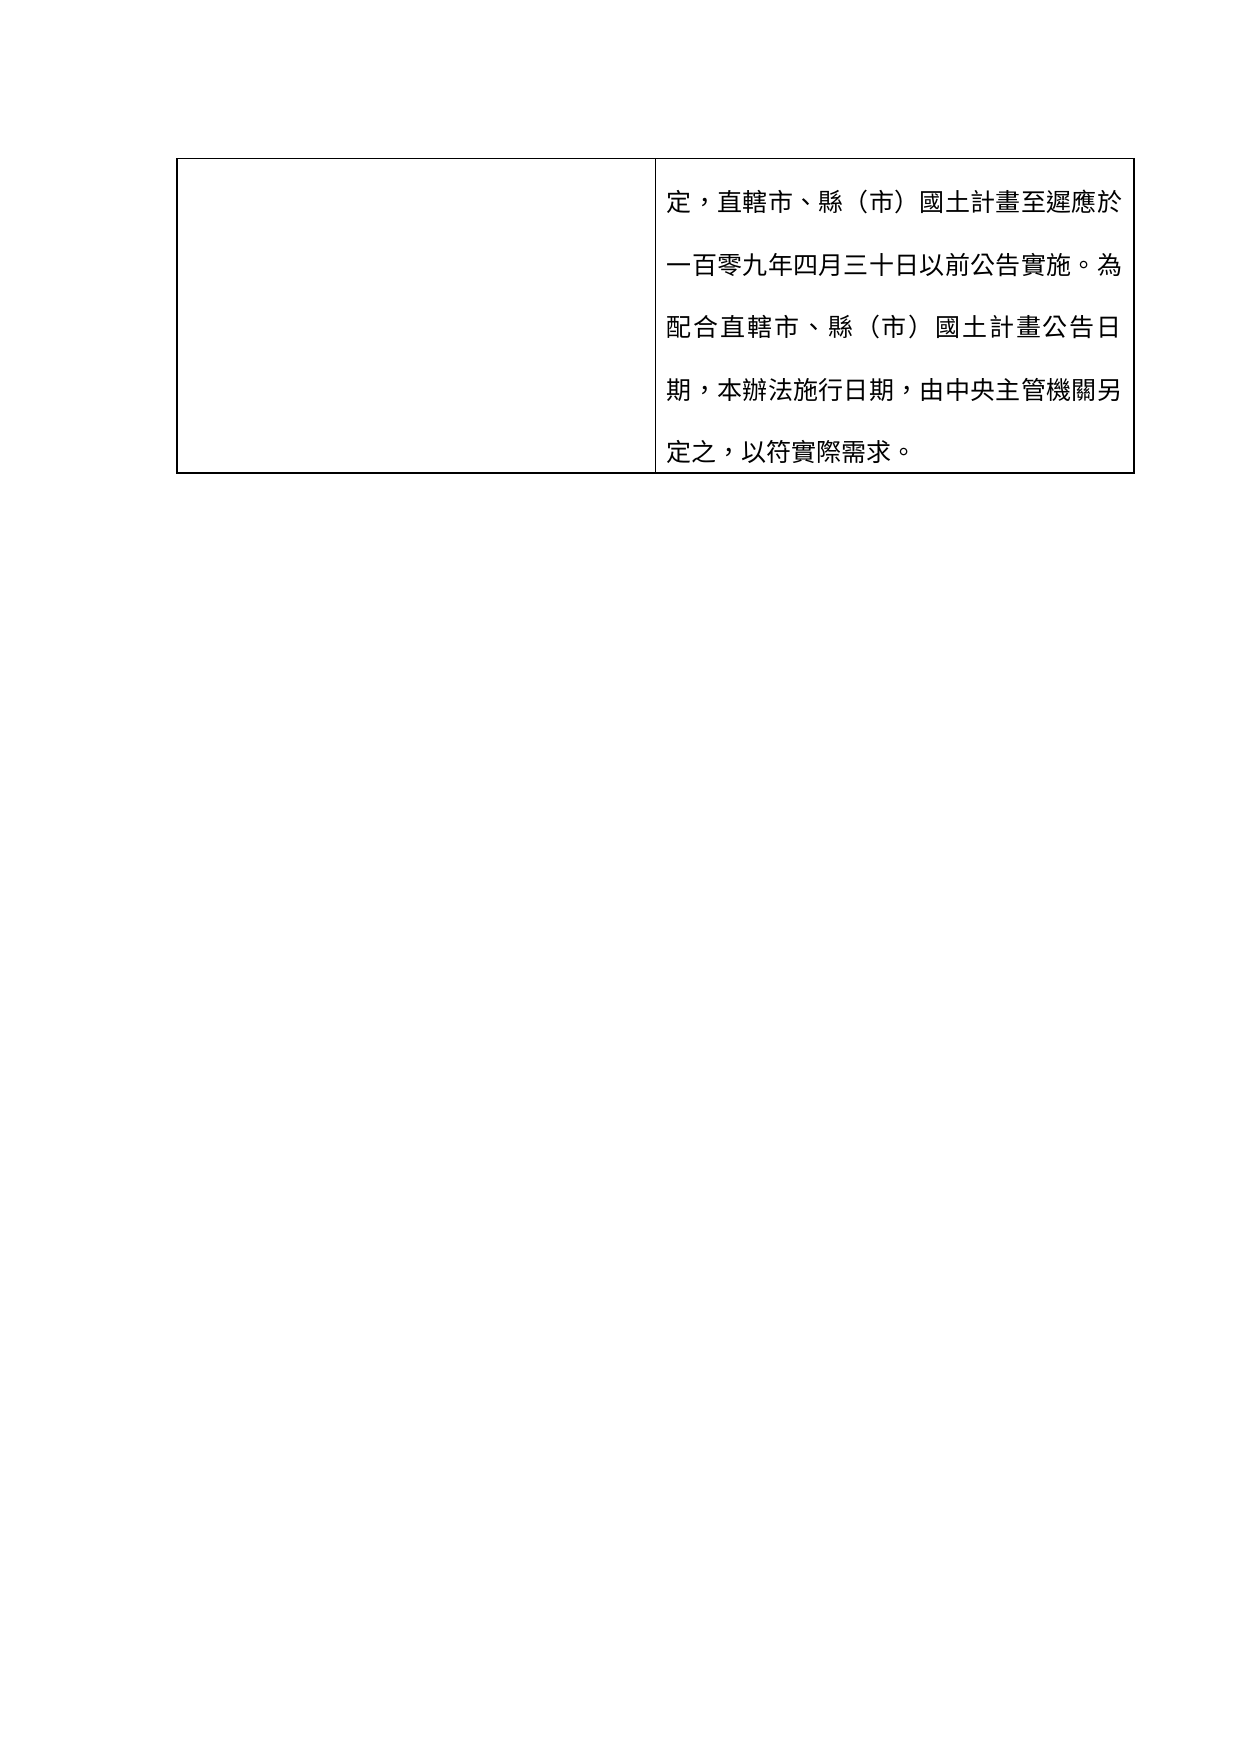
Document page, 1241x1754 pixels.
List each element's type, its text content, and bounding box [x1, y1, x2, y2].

table_cell [178, 159, 655, 472]
table_cell 定，直轄市、縣（市）國土計畫至遲應於一百零九年四月三十日以前公告實施。為配合直轄市、縣（市）國土計畫公告日期，本辦法施行日期，由中央主管機關另定之，以符實際需求。 [656, 159, 1133, 472]
